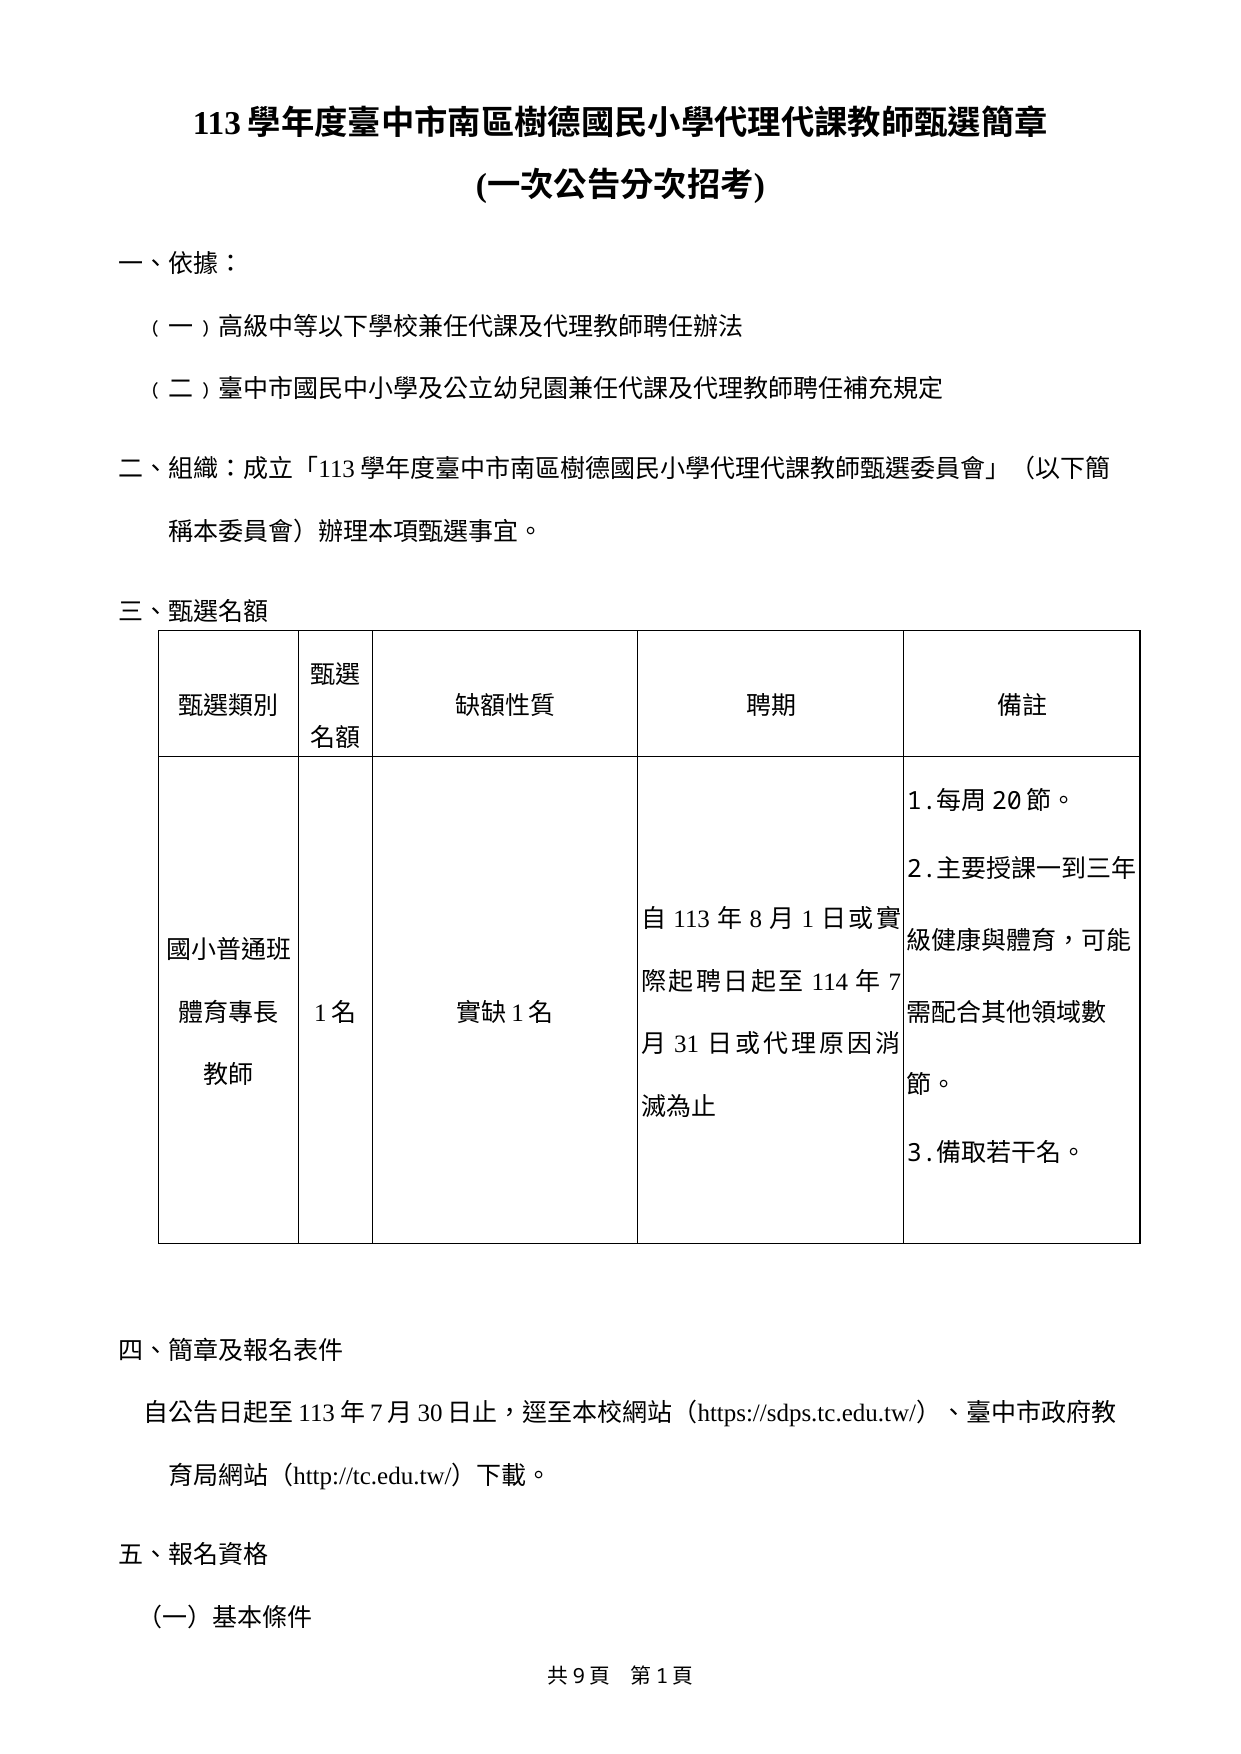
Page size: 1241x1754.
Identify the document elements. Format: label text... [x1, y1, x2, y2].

table_cell 1.每周20節。 2.主要授課一到三年級健康與體育，可能需配合其他領域數節。 3.備取若干名。 [904, 757, 1139, 1243]
text 自公告日起至113年7月30日止，逕至本校網站（https://sdps.tc.edu.tw/）、臺中市政府教育局網站（http://tc.edu.tw/）下載。 [118, 1369, 1122, 1494]
text 三、甄選名額 [118, 567, 1122, 630]
table_header 缺額性質 [373, 631, 637, 756]
text 113學年度臺中市南區樹德國民小學代理代課教師甄選簡章 [118, 78, 1122, 141]
text 二、組織：成立「113學年度臺中市南區樹德國民小學代理代課教師甄選委員會」（以下簡稱本委員會）辦理本項甄選事宜。 [118, 425, 1122, 550]
table_header 備註 [904, 631, 1139, 756]
text 四、簡章及報名表件 [118, 1307, 1122, 1369]
table_cell 1名 [299, 757, 372, 1243]
table_cell 實缺1名 [373, 757, 637, 1243]
text ﹙一﹚高級中等以下學校兼任代課及代理教師聘任辦法 [143, 283, 1122, 345]
text （一）基本條件 [118, 1574, 1122, 1636]
table_header 甄選名額 [299, 631, 372, 756]
text (一次公告分次招考) [118, 141, 1122, 203]
table_cell 國小普通班 體育專長 教師 [159, 757, 298, 1243]
text 五、報名資格 [118, 1511, 1122, 1574]
table_header 甄選類別 [159, 631, 298, 756]
table_header 聘期 [638, 631, 903, 756]
text 一、依據： [118, 220, 1122, 283]
table_cell 自113年8月1日或實際起聘日起至114年7月31日或代理原因消滅為止 [638, 757, 903, 1243]
text ﹙二﹚臺中市國民中小學及公立幼兒園兼任代課及代理教師聘任補充規定 [143, 345, 1122, 408]
